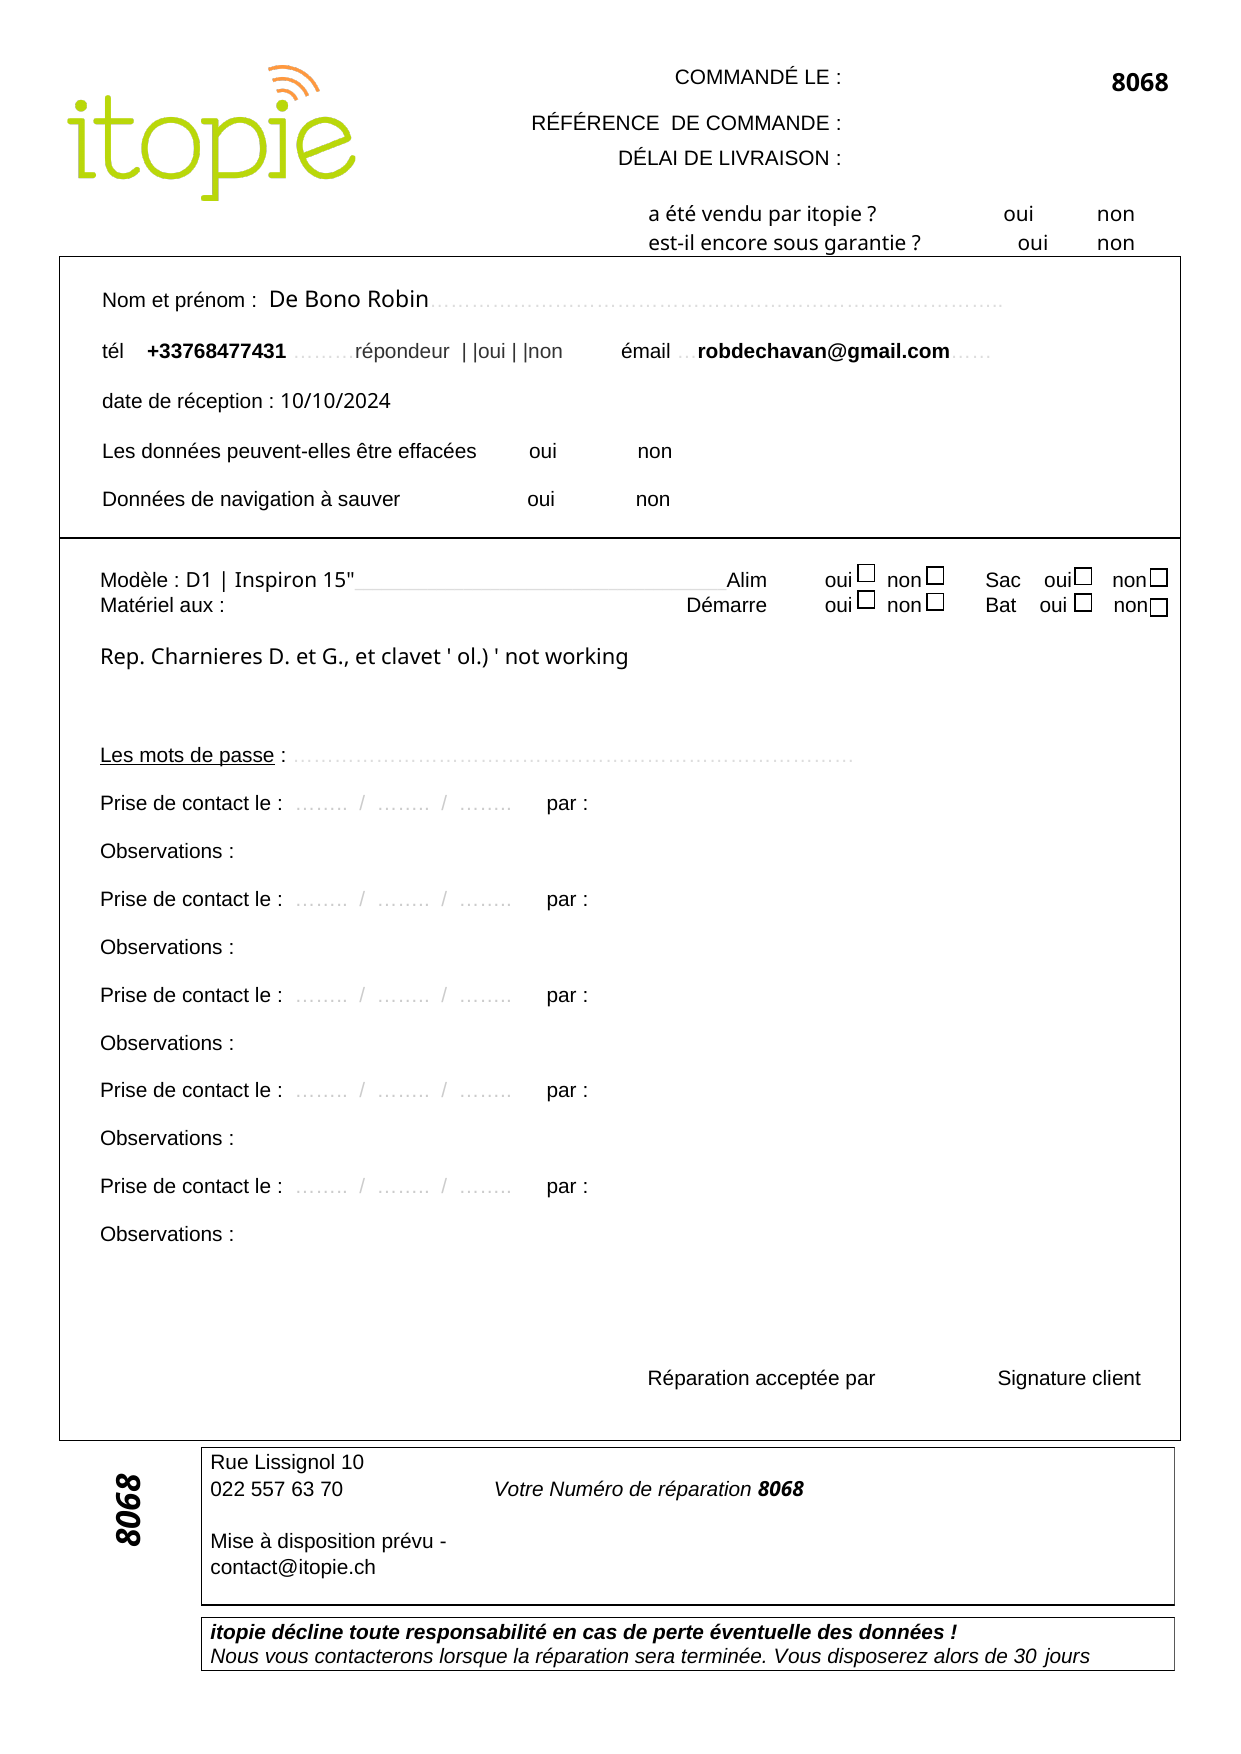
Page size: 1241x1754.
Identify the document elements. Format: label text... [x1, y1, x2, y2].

table_cell [847, 140, 1180, 175]
text tél +33768477431 ………répondeur | |oui | |non émail …robdechavan@gmail.com…… [60, 335, 1180, 362]
table_header Rue Lissignol 10 022 557 63 70 Votre Numéro de réparation 8068 Mise à disposition prévu - contact@itopie.ch [195, 1441, 1180, 1611]
text Matériel aux : Démarre oui non Bat oui non [60, 590, 1180, 617]
text Les mots de passe : ……………………………………………………………………… [60, 740, 1180, 767]
text date de réception : 10/10/2024 [60, 383, 1180, 415]
text Modèle : D1 | Inspiron 15" Alim oui non Sac oui non [879, 562, 925, 590]
text Observations : [60, 1219, 1180, 1246]
table_cell itopie décline toute responsabilité en cas de perte éventuelle des données ! Nous vous contacterons lorsque la réparation sera terminée. Vous disposerez alors de 30 jours [195, 1611, 1180, 1677]
table_header 8068 [59, 1441, 195, 1677]
text Prise de contact le : …….. / …….. / …….. par : [60, 788, 1180, 815]
table_cell RÉFÉRENCE DE COMMANDE : [490, 105, 847, 140]
picture [67, 65, 356, 201]
text Observations : [60, 931, 1180, 958]
table_header 8068 [847, 59, 1180, 104]
text Nom et prénom : De Bono Robin……………………………………………………………………….. [60, 280, 1180, 314]
text Prise de contact le : …….. / …….. / …….. par : [60, 979, 1180, 1006]
text Les données peuvent-elles être effacées oui non [60, 436, 1180, 463]
text est-il encore sous garantie ? oui non [59, 228, 1181, 256]
table_cell [847, 105, 1180, 140]
text Modèle : D1 | Inspiron 15" Alim oui non Sac oui non [948, 562, 1180, 590]
text Rep. Charnieres D. et G., et clavet ' ol.) ' not working [60, 638, 1180, 671]
text Observations : [60, 1027, 1180, 1054]
text Observations : [60, 836, 1180, 863]
text Observations : [60, 1123, 1180, 1150]
table_cell DÉLAI DE LIVRAISON : [490, 140, 847, 175]
text Prise de contact le : …….. / …….. / …….. par : [60, 1075, 1180, 1102]
text a été vendu par itopie ? oui non [59, 199, 1181, 228]
text Prise de contact le : …….. / …….. / …….. par : [60, 1171, 1180, 1198]
text Modèle : D1 | Inspiron 15" Alim oui non Sac oui non [60, 562, 856, 590]
text Prise de contact le : …….. / …….. / …….. par : [60, 883, 1180, 911]
text Réparation acceptée par Signature client [60, 1363, 1180, 1390]
text Données de navigation à sauver oui non [60, 484, 1180, 511]
table_header COMMANDÉ LE : [490, 59, 847, 104]
